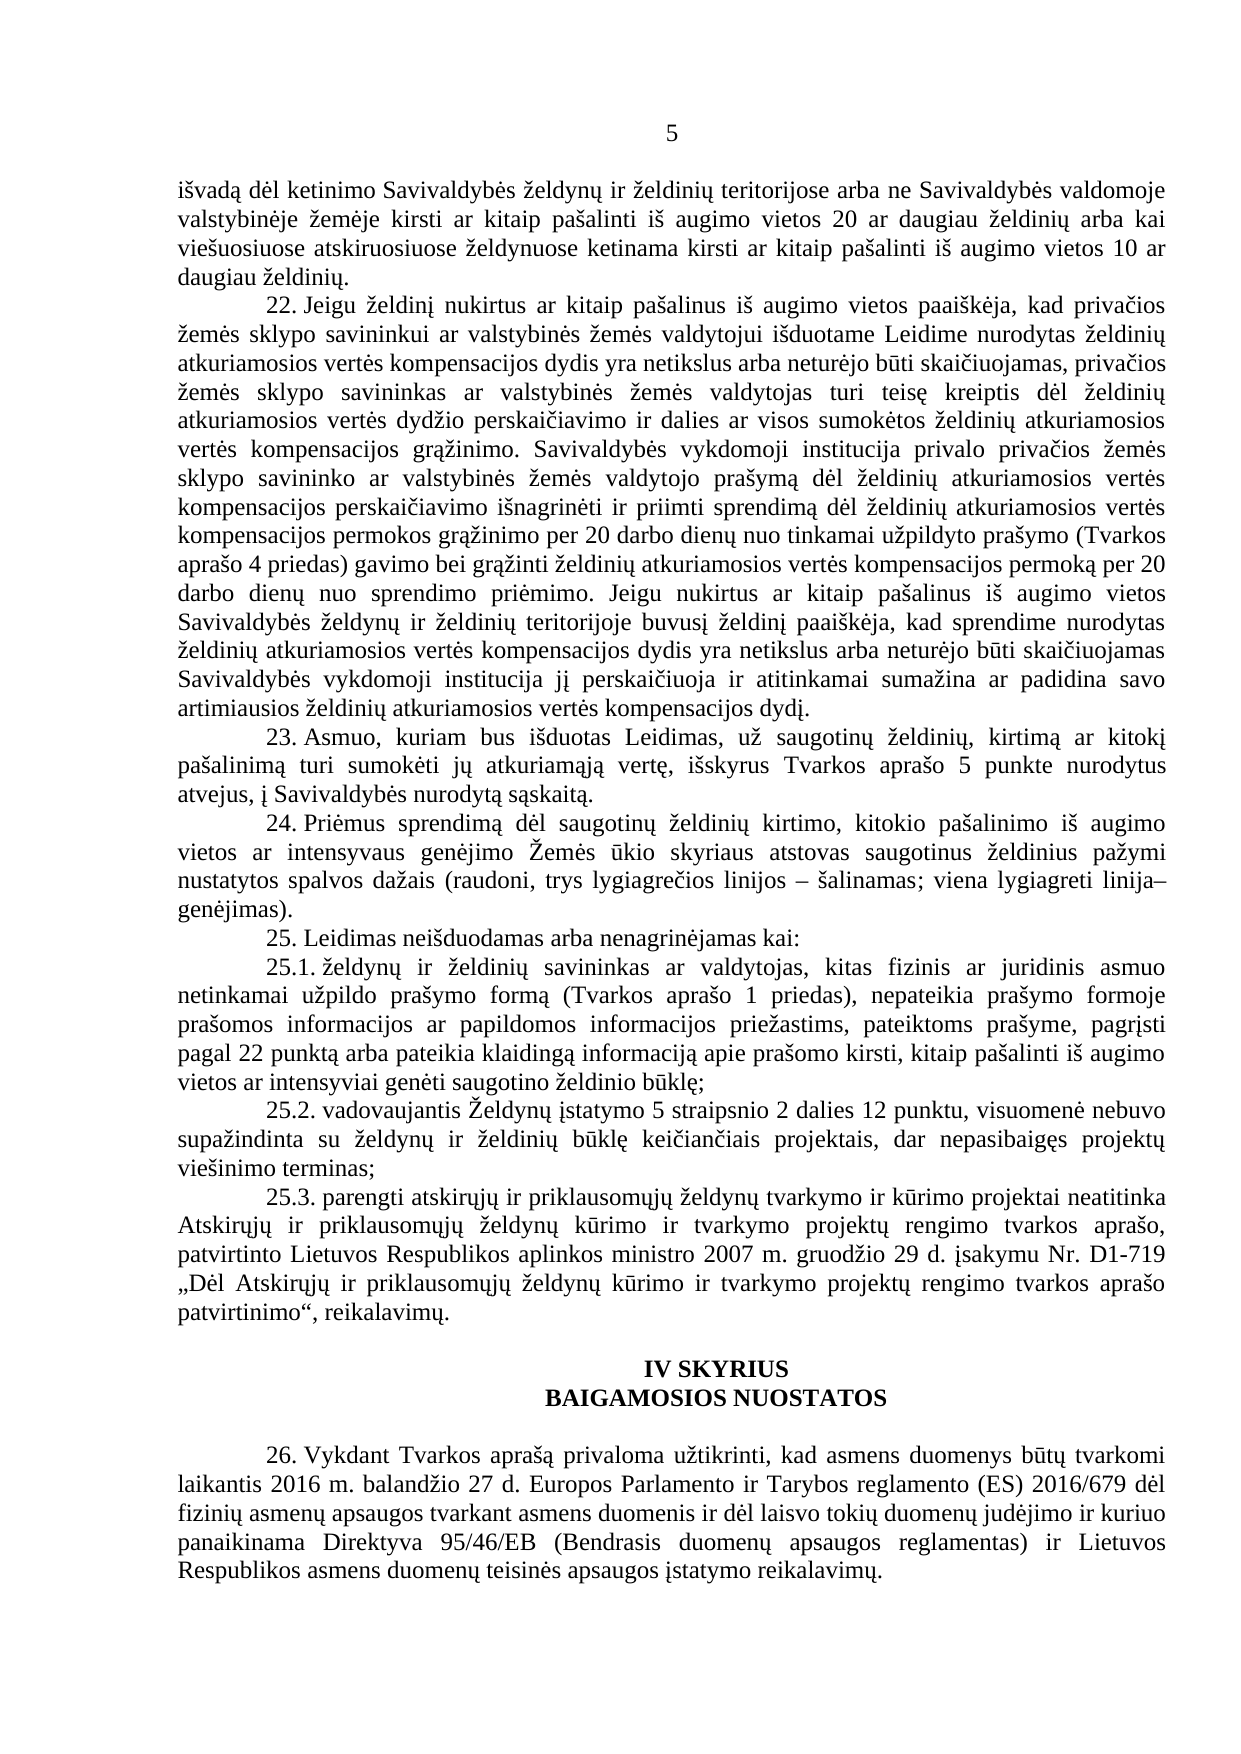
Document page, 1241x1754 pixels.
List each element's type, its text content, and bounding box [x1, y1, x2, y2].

text BAIGAMOSIOS NUOSTATOS [177, 1383, 1167, 1412]
text 23. Asmuo, kuriam bus išduotas Leidimas, už saugotinų želdinių, kirtimą ar kitokį pašalinimą turi sumokėti jų atkuriamąją vertę, išskyrus Tvarkos aprašo 5 punkte nurodytus atvejus, į Savivaldybės nurodytą sąskaitą. [177, 722, 1167, 808]
text 26. Vykdant Tvarkos aprašą privaloma užtikrinti, kad asmens duomenys būtų tvarkomi laikantis 2016 m. balandžio 27 d. Europos Parlamento ir Tarybos reglamento (ES) 2016/679 dėl fizinių asmenų apsaugos tvarkant asmens duomenis ir dėl laisvo tokių duomenų judėjimo ir kuriuo panaikinama Direktyva 95/46/EB (Bendrasis duomenų apsaugos reglamentas) ir Lietuvos Respublikos asmens duomenų teisinės apsaugos įstatymo reikalavimų. [177, 1441, 1167, 1584]
text IV SKYRIUS [177, 1354, 1167, 1383]
text 25.3. parengti atskirųjų ir priklausomųjų želdynų tvarkymo ir kūrimo projektai neatitinka Atskirųjų ir priklausomųjų želdynų kūrimo ir tvarkymo projektų rengimo tvarkos aprašo, patvirtinto Lietuvos Respublikos aplinkos ministro 2007 m. gruodžio 29 d. įsakymu Nr. D1-719 „Dėl Atskirųjų ir priklausomųjų želdynų kūrimo ir tvarkymo projektų rengimo tvarkos aprašo patvirtinimo“, reikalavimų. [177, 1182, 1167, 1326]
text 22. Jeigu želdinį nukirtus ar kitaip pašalinus iš augimo vietos paaiškėja, kad privačios žemės sklypo savininkui ar valstybinės žemės valdytojui išduotame Leidime nurodytas želdinių atkuriamosios vertės kompensacijos dydis yra netikslus arba neturėjo būti skaičiuojamas, privačios žemės sklypo savininkas ar valstybinės žemės valdytojas turi teisę kreiptis dėl želdinių atkuriamosios vertės dydžio perskaičiavimo ir dalies ar visos sumokėtos želdinių atkuriamosios vertės kompensacijos grąžinimo. Savivaldybės vykdomoji institucija privalo privačios žemės sklypo savininko ar valstybinės žemės valdytojo prašymą dėl želdinių atkuriamosios vertės kompensacijos perskaičiavimo išnagrinėti ir priimti sprendimą dėl želdinių atkuriamosios vertės kompensacijos permokos grąžinimo per 20 darbo dienų nuo tinkamai užpildyto prašymo (Tvarkos aprašo 4 priedas) gavimo bei grąžinti želdinių atkuriamosios vertės kompensacijos permoką per 20 darbo dienų nuo sprendimo priėmimo. Jeigu nukirtus ar kitaip pašalinus iš augimo vietos Savivaldybės želdynų ir želdinių teritorijoje buvusį želdinį paaiškėja, kad sprendime nurodytas želdinių atkuriamosios vertės kompensacijos dydis yra netikslus arba neturėjo būti skaičiuojamas Savivaldybės vykdomoji institucija jį perskaičiuoja ir atitinkamai sumažina ar padidina savo artimiausios želdinių atkuriamosios vertės kompensacijos dydį. [177, 291, 1167, 722]
text 24. Priėmus sprendimą dėl saugotinų želdinių kirtimo, kitokio pašalinimo iš augimo vietos ar intensyvaus genėjimo Žemės ūkio skyriaus atstovas saugotinus želdinius pažymi nustatytos spalvos dažais (raudoni, trys lygiagrečios linijos – šalinamas; viena lygiagreti linija– genėjimas). [177, 808, 1167, 923]
text 25. Leidimas neišduodamas arba nenagrinėjamas kai: [177, 923, 1167, 952]
text 25.2. vadovaujantis Želdynų įstatymo 5 straipsnio 2 dalies 12 punktu, visuomenė nebuvo supažindinta su želdynų ir želdinių būklę keičiančiais projektais, dar nepasibaigęs projektų viešinimo terminas; [177, 1096, 1167, 1182]
text 25.1. želdynų ir želdinių savininkas ar valdytojas, kitas fizinis ar juridinis asmuo netinkamai užpildo prašymo formą (Tvarkos aprašo 1 priedas), nepateikia prašymo formoje prašomos informacijos ar papildomos informacijos priežastims, pateiktoms prašyme, pagrįsti pagal 22 punktą arba pateikia klaidingą informaciją apie prašomo kirsti, kitaip pašalinti iš augimo vietos ar intensyviai genėti saugotino želdinio būklę; [177, 952, 1167, 1096]
text išvadą dėl ketinimo Savivaldybės želdynų ir želdinių teritorijose arba ne Savivaldybės valdomoje valstybinėje žemėje kirsti ar kitaip pašalinti iš augimo vietos 20 ar daugiau želdinių arba kai viešuosiuose atskiruosiuose želdynuose ketinama kirsti ar kitaip pašalinti iš augimo vietos 10 ar daugiau želdinių. [177, 176, 1167, 291]
